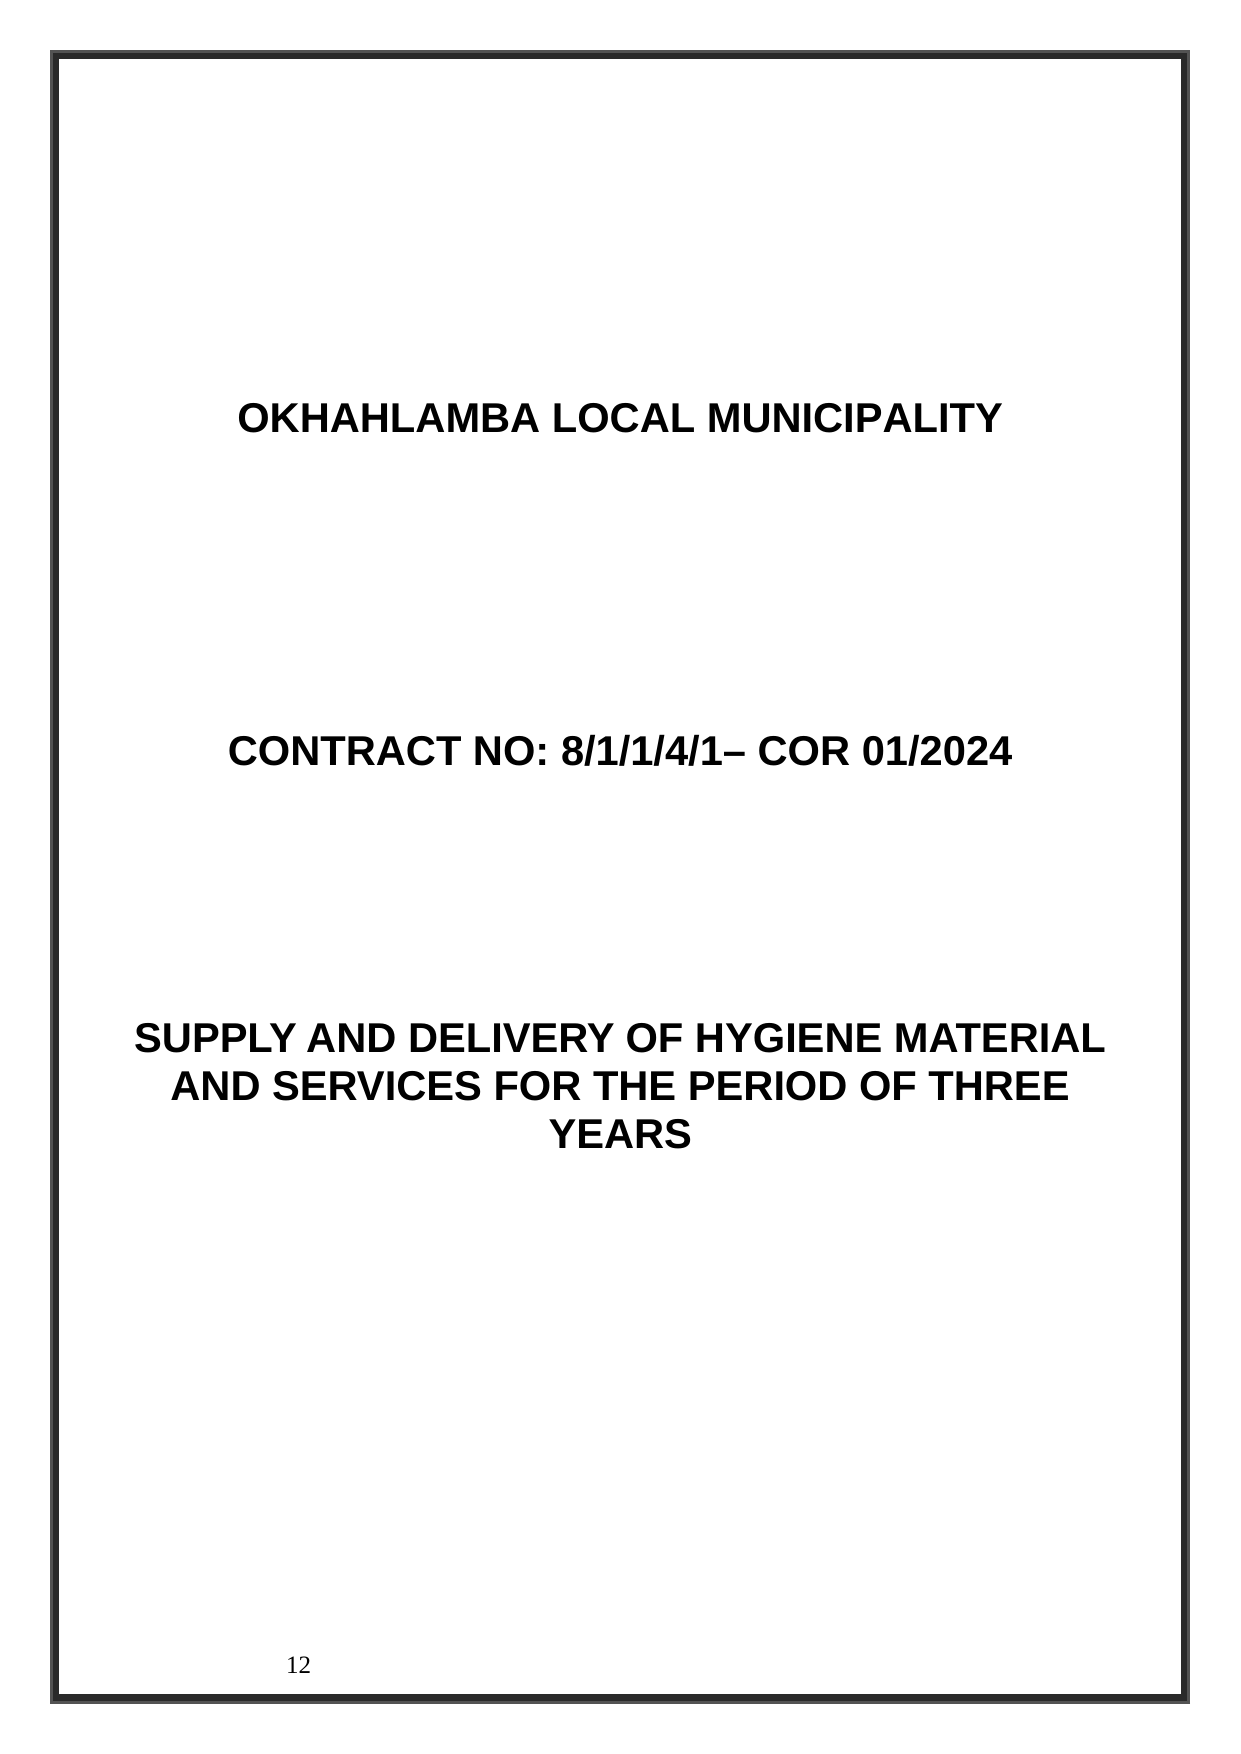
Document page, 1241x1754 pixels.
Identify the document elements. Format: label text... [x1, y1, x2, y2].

text OKHAHLAMBA LOCAL MUNICIPALITY [118, 394, 1122, 442]
text CONTRACT NO: 8/1/1/4/1– COR 01/2024 [118, 726, 1122, 774]
text SUPPLY AND DELIVERY OF HYGIENE MATERIAL AND SERVICES FOR THE PERIOD OF THREE YEARS [118, 1013, 1122, 1157]
